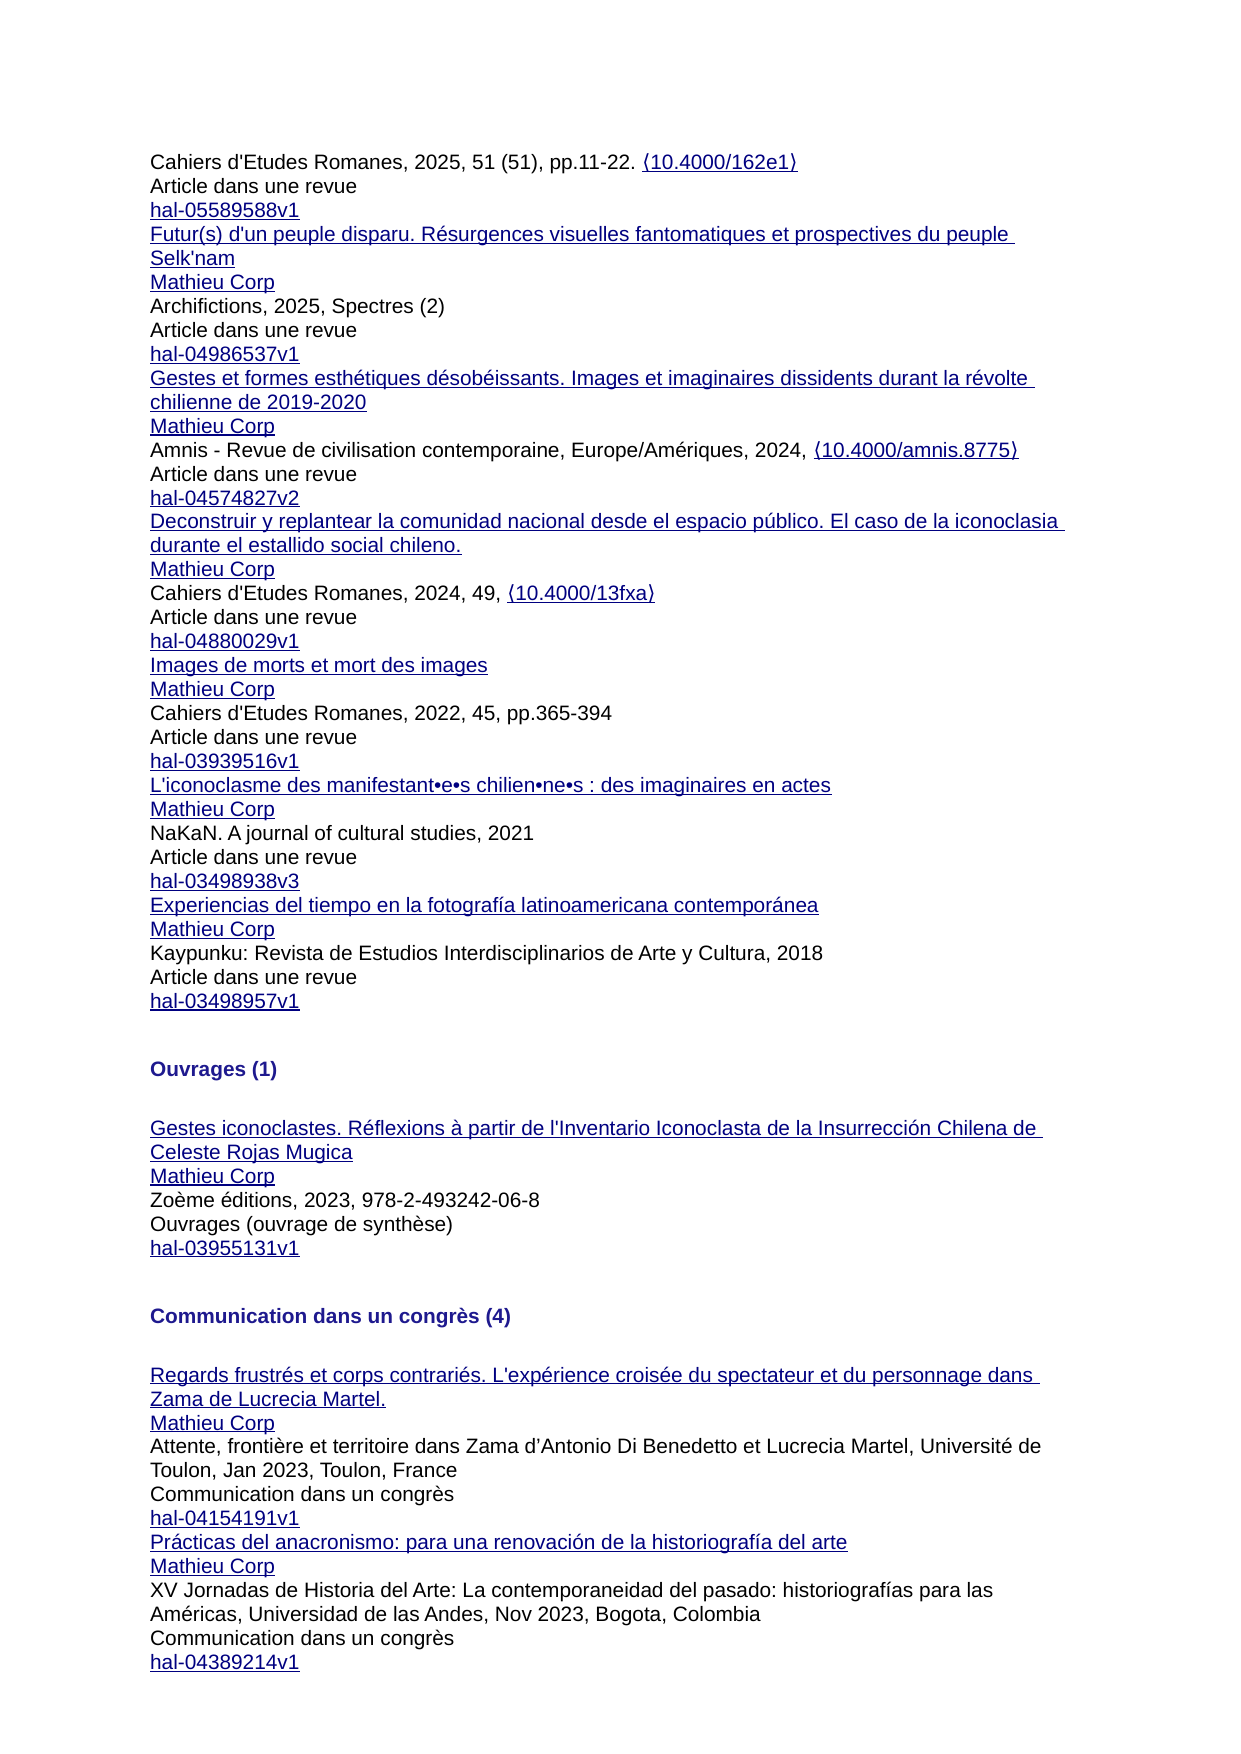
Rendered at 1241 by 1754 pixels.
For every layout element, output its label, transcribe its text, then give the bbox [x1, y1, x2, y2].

subtitle Communication dans un congrès (4) [150, 1304, 1090, 1328]
subtitle Ouvrages (1) [150, 1057, 1090, 1081]
table_cell Images de morts et mort des images Mathieu Corp Cahiers d'Etudes Romanes, 2022, 45, pp.365-394 Article dans une revue hal-03939516v1 [150, 653, 1090, 773]
table_cell Cahiers d'Etudes Romanes, 2025, 51 (51), pp.11-22. ⟨10.4000/162e1⟩ Article dans une revue hal-05589588v1 [150, 150, 1090, 222]
table_cell Deconstruir y replantear la comunidad nacional desde el espacio público. El caso de la iconoclasia durante el estallido social chileno. Mathieu Corp Cahiers d'Etudes Romanes, 2024, 49, ⟨10.4000/13fxa⟩ Article dans une revue hal-04880029v1 [150, 509, 1090, 653]
table_cell Prácticas del anacronismo: para una renovación de la historiografía del arte Mathieu Corp XV Jornadas de Historia del Arte: La contemporaneidad del pasado: historiografías para las Américas, Universidad de las Andes, Nov 2023, Bogota, Colombia Communication dans un congrès hal-04389214v1 [150, 1530, 1090, 1674]
table_header Gestes iconoclastes. Réflexions à partir de l'Inventario Iconoclasta de la Insurrección Chilena de Celeste Rojas Mugica Mathieu Corp Zoème éditions, 2023, 978-2-493242-06-8 Ouvrages (ouvrage de synthèse) hal-03955131v1 [150, 1116, 1090, 1259]
table_cell L'iconoclasme des manifestant•e•s chilien•ne•s : des imaginaires en actes Mathieu Corp NaKaN. A journal of cultural studies, 2021 Article dans une revue hal-03498938v3 [150, 773, 1090, 893]
table_cell Futur(s) d'un peuple disparu. Résurgences visuelles fantomatiques et prospectives du peuple Selk'nam Mathieu Corp Archifictions, 2025, Spectres (2) Article dans une revue hal-04986537v1 [150, 222, 1090, 366]
table_cell Gestes et formes esthétiques désobéissants. Images et imaginaires dissidents durant la révolte chilienne de 2019-2020 Mathieu Corp Amnis - Revue de civilisation contemporaine, Europe/Amériques, 2024, ⟨10.4000/amnis.8775⟩ Article dans une revue hal-04574827v2 [150, 366, 1090, 509]
table_cell Experiencias del tiempo en la fotografía latinoamericana contemporánea Mathieu Corp Kaypunku: Revista de Estudios Interdisciplinarios de Arte y Cultura, 2018 Article dans une revue hal-03498957v1 [150, 893, 1090, 1012]
table_header Regards frustrés et corps contrariés. L'expérience croisée du spectateur et du personnage dans Zama de Lucrecia Martel. Mathieu Corp Attente, frontière et territoire dans Zama d’Antonio Di Benedetto et Lucrecia Martel, Université de Toulon, Jan 2023, Toulon, France Communication dans un congrès hal-04154191v1 [150, 1363, 1090, 1530]
